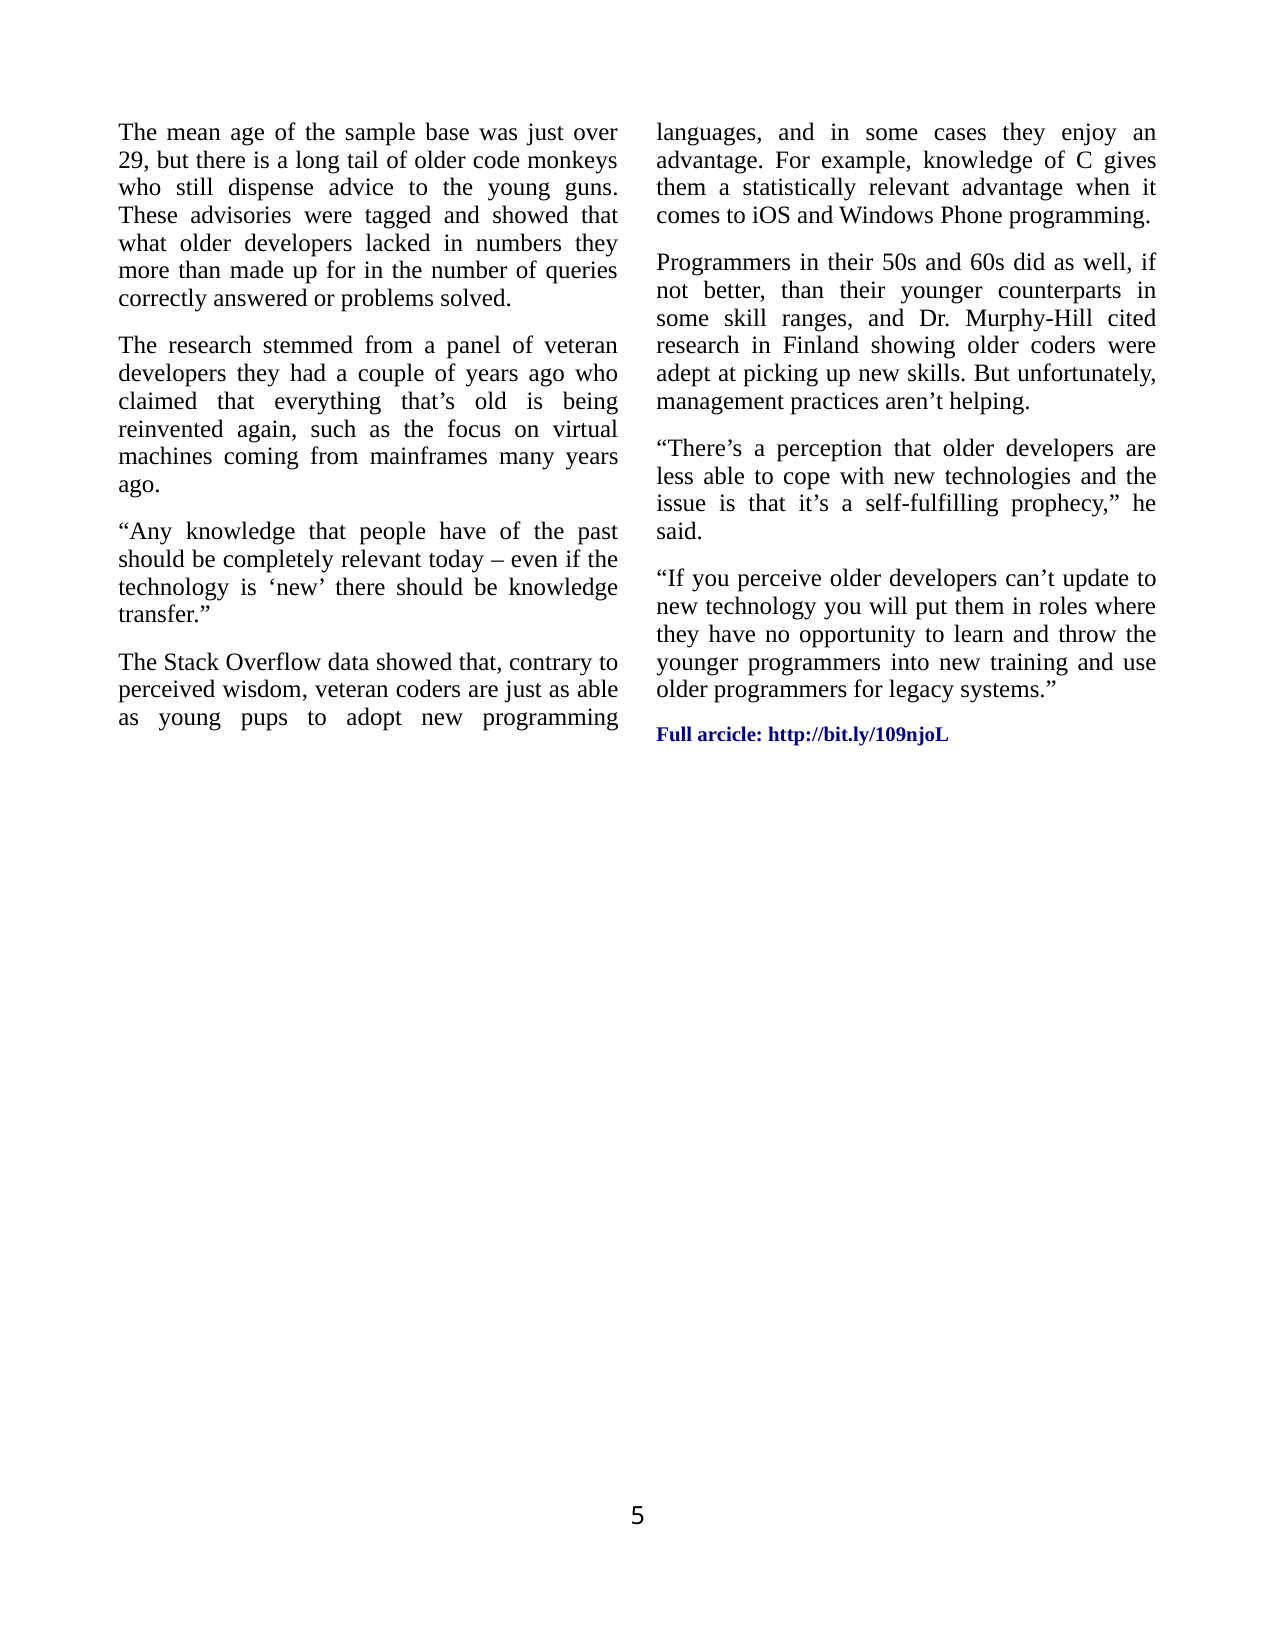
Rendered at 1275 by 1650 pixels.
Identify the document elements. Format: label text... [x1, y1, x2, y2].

text “If you perceive older developers can’t update to new technology you will put them in roles where they have no opportunity to learn and throw the younger programmers into new training and use older programmers for legacy systems.” [656, 509, 1157, 648]
subtitle Full arcicle: http://bit.ly/109njoL [656, 667, 1157, 690]
text Programmers in their 50s and 60s did as well, if not better, than their younger counterparts in some skill ranges, and Dr. Murphy-Hill cited research in Finland showing older coders were adept at picking up new skills. But unfortunately, management practices aren’t helping. [656, 193, 1157, 359]
text The research stemmed from a panel of veteran developers they had a couple of years ago who claimed that everything that’s old is being reinvented again, such as the focus on virtual machines coming from mainframes many years ago. [118, 221, 619, 387]
text The mean age of the sample base was just over 29, but there is a long tail of older code monkeys who still dispense advice to the young guns. These advisories were tagged and showed that what older developers lacked in numbers they more than made up for in the number of queries correctly answered or problems solved. [118, 118, 619, 201]
text The Stack Overflow data showed that, contrary to perceived wisdom, veteran coders are just as able as young pups to adopt new programming languages, and in some cases they enjoy an advantage. For example, knowledge of C gives them a statistically relevant advantage when it comes to iOS and Windows Phone programming. [118, 537, 619, 675]
text “There’s a perception that older developers are less able to cope with new technologies and the issue is that it’s a self-fulfilling prophecy,” he said. [656, 379, 1157, 489]
text The Stack Overflow data showed that, contrary to perceived wisdom, veteran coders are just as able as young pups to adopt new programming languages, and in some cases they enjoy an advantage. For example, knowledge of C gives them a statistically relevant advantage when it comes to iOS and Windows Phone programming. [656, 118, 1157, 173]
text “Any knowledge that people have of the past should be completely relevant today – even if the technology is ‘new’ there should be knowledge transfer.” [118, 406, 619, 517]
